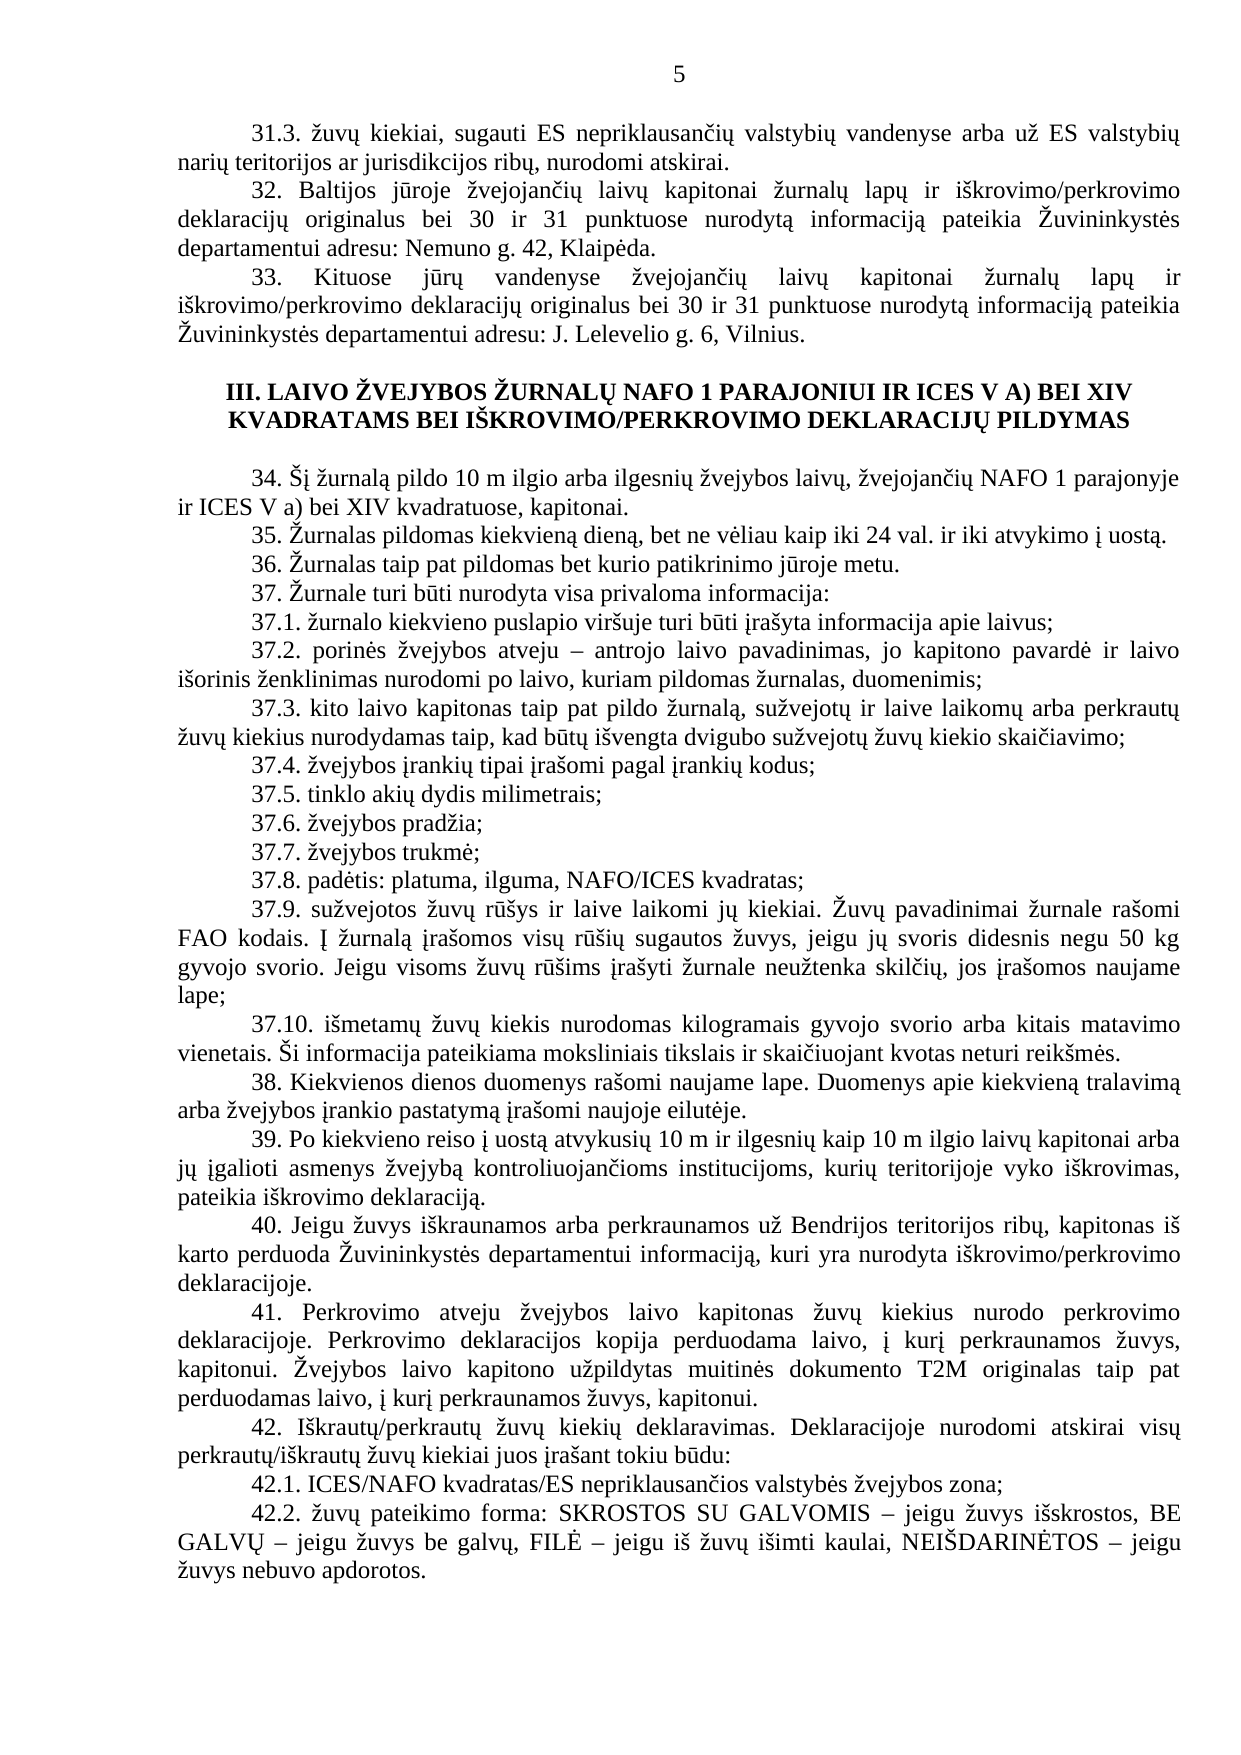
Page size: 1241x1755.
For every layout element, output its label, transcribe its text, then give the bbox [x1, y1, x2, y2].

text 32. Baltijos jūroje žvejojančių laivų kapitonai žurnalų lapų ir iškrovimo/perkrovimo deklaracijų originalus bei 30 ir 31 punktuose nurodytą informaciją pateikia Žuvininkystės departamentui adresu: Nemuno g. 42, Klaipėda. [177, 176, 1181, 262]
text III. laivo žvejybos žurnalų NAFO 1 parajoniui ir ICES V a) bei XIV kvadratams bei iškrovimo/perkrovimo deklaracijų pildymas [177, 377, 1181, 434]
text 34. Šį žurnalą pildo 10 m ilgio arba ilgesnių žvejybos laivų, žvejojančių NAFO 1 parajonyje ir ICES V a) bei XIV kvadratuose, kapitonai. [177, 463, 1181, 521]
text 37.2. porinės žvejybos atveju – antrojo laivo pavadinimas, jo kapitono pavardė ir laivo išorinis ženklinimas nurodomi po laivo, kuriam pildomas žurnalas, duomenimis; [177, 636, 1181, 693]
text 37.7. žvejybos trukmė; [177, 837, 1181, 866]
text 40. Jeigu žuvys iškraunamos arba perkraunamos už Bendrijos teritorijos ribų, kapitonas iš karto perduoda Žuvininkystės departamentui informaciją, kuri yra nurodyta iškrovimo/perkrovimo deklaracijoje. [177, 1211, 1181, 1297]
text 37.4. žvejybos įrankių tipai įrašomi pagal įrankių kodus; [177, 751, 1181, 779]
text 37.1. žurnalo kiekvieno puslapio viršuje turi būti įrašyta informacija apie laivus; [177, 607, 1181, 636]
text 39. Po kiekvieno reiso į uostą atvykusių 10 m ir ilgesnių kaip 10 m ilgio laivų kapitonai arba jų įgalioti asmenys žvejybą kontroliuojančioms institucijoms, kurių teritorijoje vyko iškrovimas, pateikia iškrovimo deklaraciją. [177, 1124, 1181, 1211]
text 37.6. žvejybos pradžia; [177, 808, 1181, 837]
text 36. Žurnalas taip pat pildomas bet kurio patikrinimo jūroje metu. [177, 549, 1181, 578]
text 37.8. padėtis: platuma, ilguma, NAFO/ICES kvadratas; [177, 866, 1181, 894]
text 42. Iškrautų/perkrautų žuvų kiekių deklaravimas. Deklaracijoje nurodomi atskirai visų perkrautų/iškrautų žuvų kiekiai juos įrašant tokiu būdu: [177, 1412, 1181, 1469]
text 37.3. kito laivo kapitonas taip pat pildo žurnalą, sužvejotų ir laive laikomų arba perkrautų žuvų kiekius nurodydamas taip, kad būtų išvengta dvigubo sužvejotų žuvų kiekio skaičiavimo; [177, 693, 1181, 751]
text 42.2. žuvų pateikimo forma: skrostos su galvomis – jeigu žuvys išskrostos, be galvų – jeigu žuvys be galvų, FILĖ – jeigu iš žuvų išimti kaulai, NEišdarinėtos – jeigu žuvys nebuvo apdorotos. [177, 1498, 1181, 1584]
text 37.10. išmetamų žuvų kiekis nurodomas kilogramais gyvojo svorio arba kitais matavimo vienetais. Ši informacija pateikiama moksliniais tikslais ir skaičiuojant kvotas neturi reikšmės. [177, 1009, 1181, 1067]
text 37.5. tinklo akių dydis milimetrais; [177, 779, 1181, 808]
text 31.3. žuvų kiekiai, sugauti ES nepriklausančių valstybių vandenyse arba už ES valstybių narių teritorijos ar jurisdikcijos ribų, nurodomi atskirai. [177, 118, 1181, 176]
text 42.1. ICES/NAFO kvadratas/ES nepriklausančios valstybės žvejybos zona; [177, 1469, 1181, 1498]
text 33. Kituose jūrų vandenyse žvejojančių laivų kapitonai žurnalų lapų ir iškrovimo/perkrovimo deklaracijų originalus bei 30 ir 31 punktuose nurodytą informaciją pateikia Žuvininkystės departamentui adresu: J. Lelevelio g. 6, Vilnius. [177, 262, 1181, 348]
text 37. Žurnale turi būti nurodyta visa privaloma informacija: [177, 578, 1181, 607]
text 38. Kiekvienos dienos duomenys rašomi naujame lape. Duomenys apie kiekvieną tralavimą arba žvejybos įrankio pastatymą įrašomi naujoje eilutėje. [177, 1067, 1181, 1124]
text 35. Žurnalas pildomas kiekvieną dieną, bet ne vėliau kaip iki 24 val. ir iki atvykimo į uostą. [177, 521, 1181, 549]
text 37.9. sužvejotos žuvų rūšys ir laive laikomi jų kiekiai. Žuvų pavadinimai žurnale rašomi FAO kodais. Į žurnalą įrašomos visų rūšių sugautos žuvys, jeigu jų svoris didesnis negu 50 kg gyvojo svorio. Jeigu visoms žuvų rūšims įrašyti žurnale neužtenka skilčių, jos įrašomos naujame lape; [177, 894, 1181, 1009]
text 41. Perkrovimo atveju žvejybos laivo kapitonas žuvų kiekius nurodo perkrovimo deklaracijoje. Perkrovimo deklaracijos kopija perduodama laivo, į kurį perkraunamos žuvys, kapitonui. Žvejybos laivo kapitono užpildytas muitinės dokumento T2M originalas taip pat perduodamas laivo, į kurį perkraunamos žuvys, kapitonui. [177, 1297, 1181, 1412]
